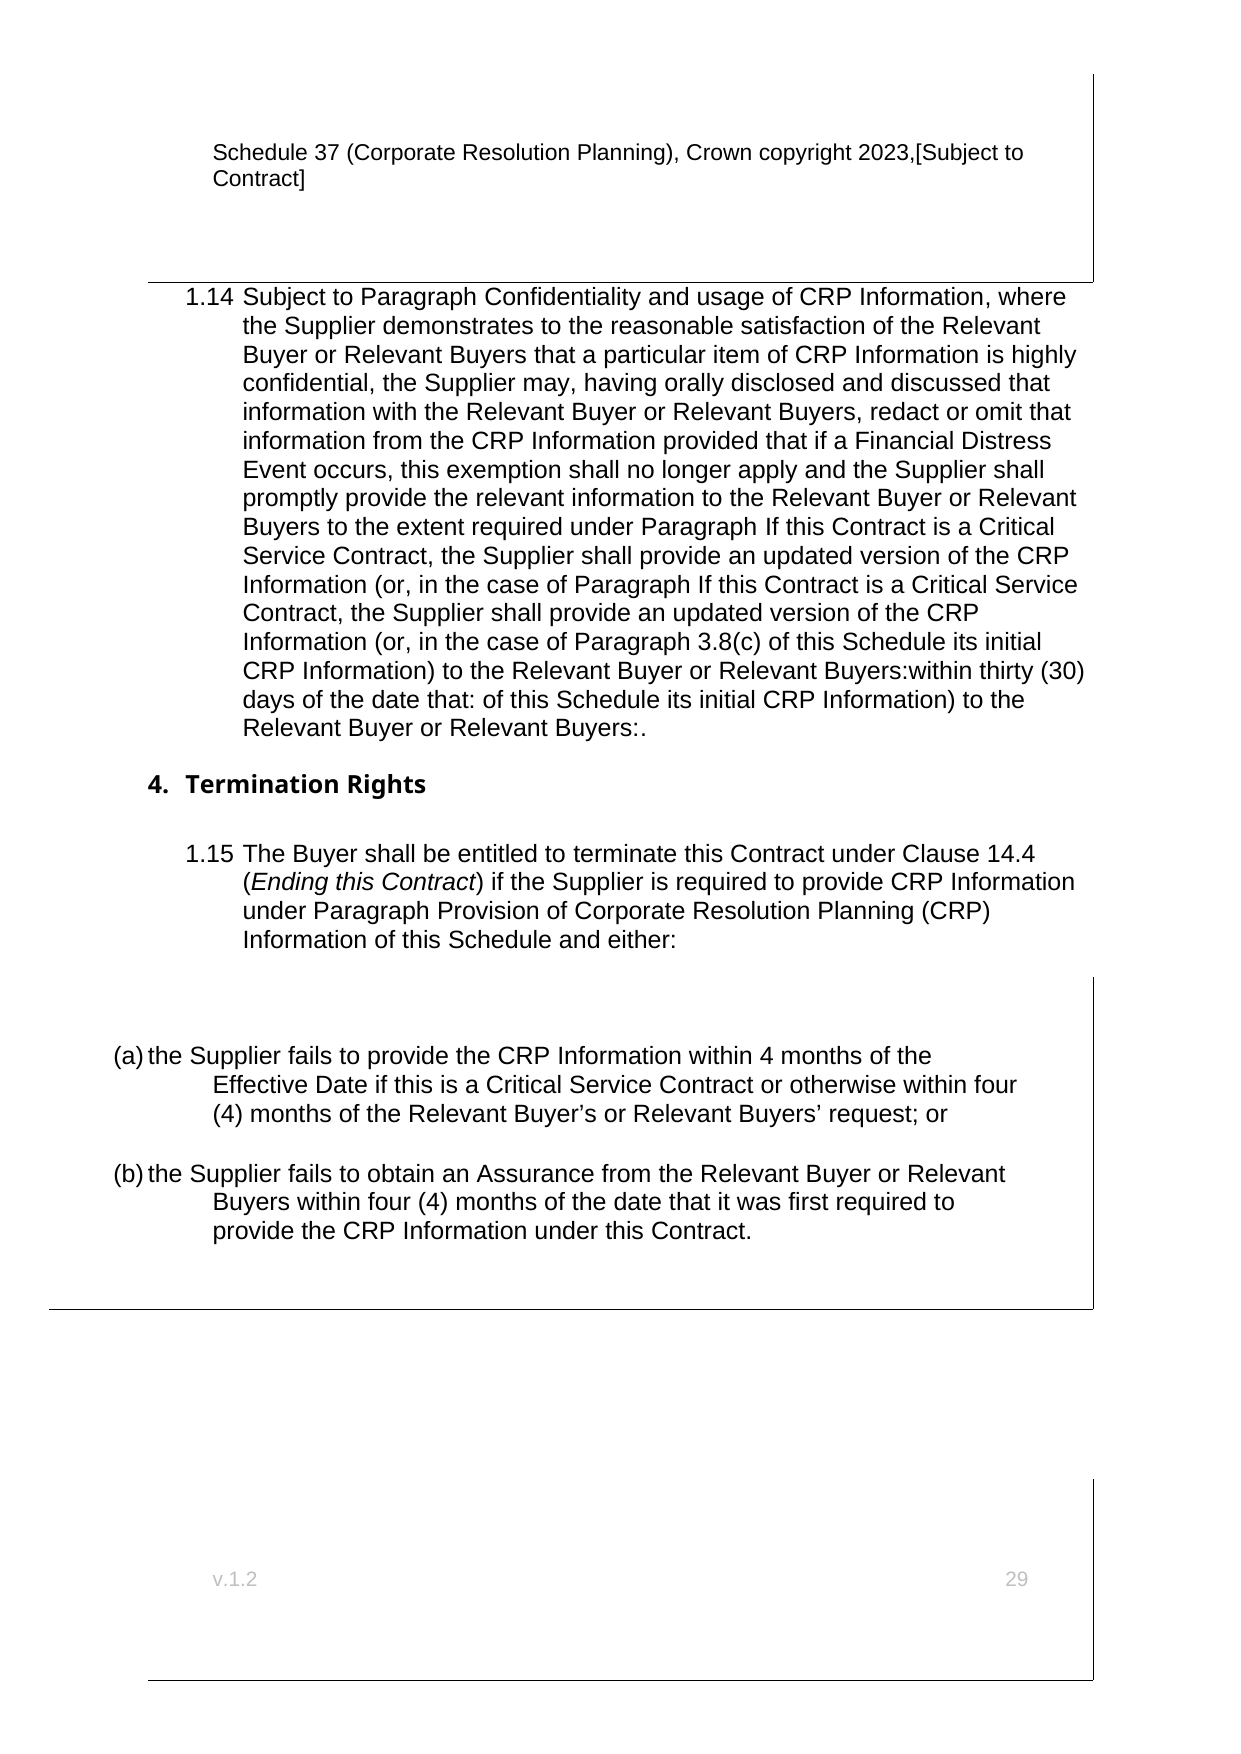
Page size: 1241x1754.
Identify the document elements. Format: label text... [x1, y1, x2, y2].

list The Buyer shall be entitled to terminate this Contract under Clause 14.4 (Ending this Contract) if the Supplier is required to provide CRP Information under Paragraph 3 of this Schedule and either: [185, 839, 1093, 954]
list the Supplier fails to obtain an Assurance from the Relevant Buyer or Relevant Buyers within four (4) months of the date that it was first required to provide the CRP Information under this Contract. [48, 1094, 1093, 1309]
subtitle Termination Rights [148, 767, 1093, 801]
list Subject to Paragraph 5, where the Supplier demonstrates to the reasonable satisfaction of the Relevant Buyer or Relevant Buyers that a particular item of CRP Information is highly confidential, the Supplier may, having orally disclosed and discussed that information with the Relevant Buyer or Relevant Buyers, redact or omit that information from the CRP Information provided that if a Financial Distress Event occurs, this exemption shall no longer apply and the Supplier shall promptly provide the relevant information to the Relevant Buyer or Relevant Buyers to the extent required under Paragraph 3.8. [185, 282, 1093, 742]
list the Supplier fails to provide the CRP Information within 4 months of the Effective Date if this is a Critical Service Contract or otherwise within four (4) months of the Relevant Buyer’s or Relevant Buyers’ request; or [48, 977, 1093, 1094]
